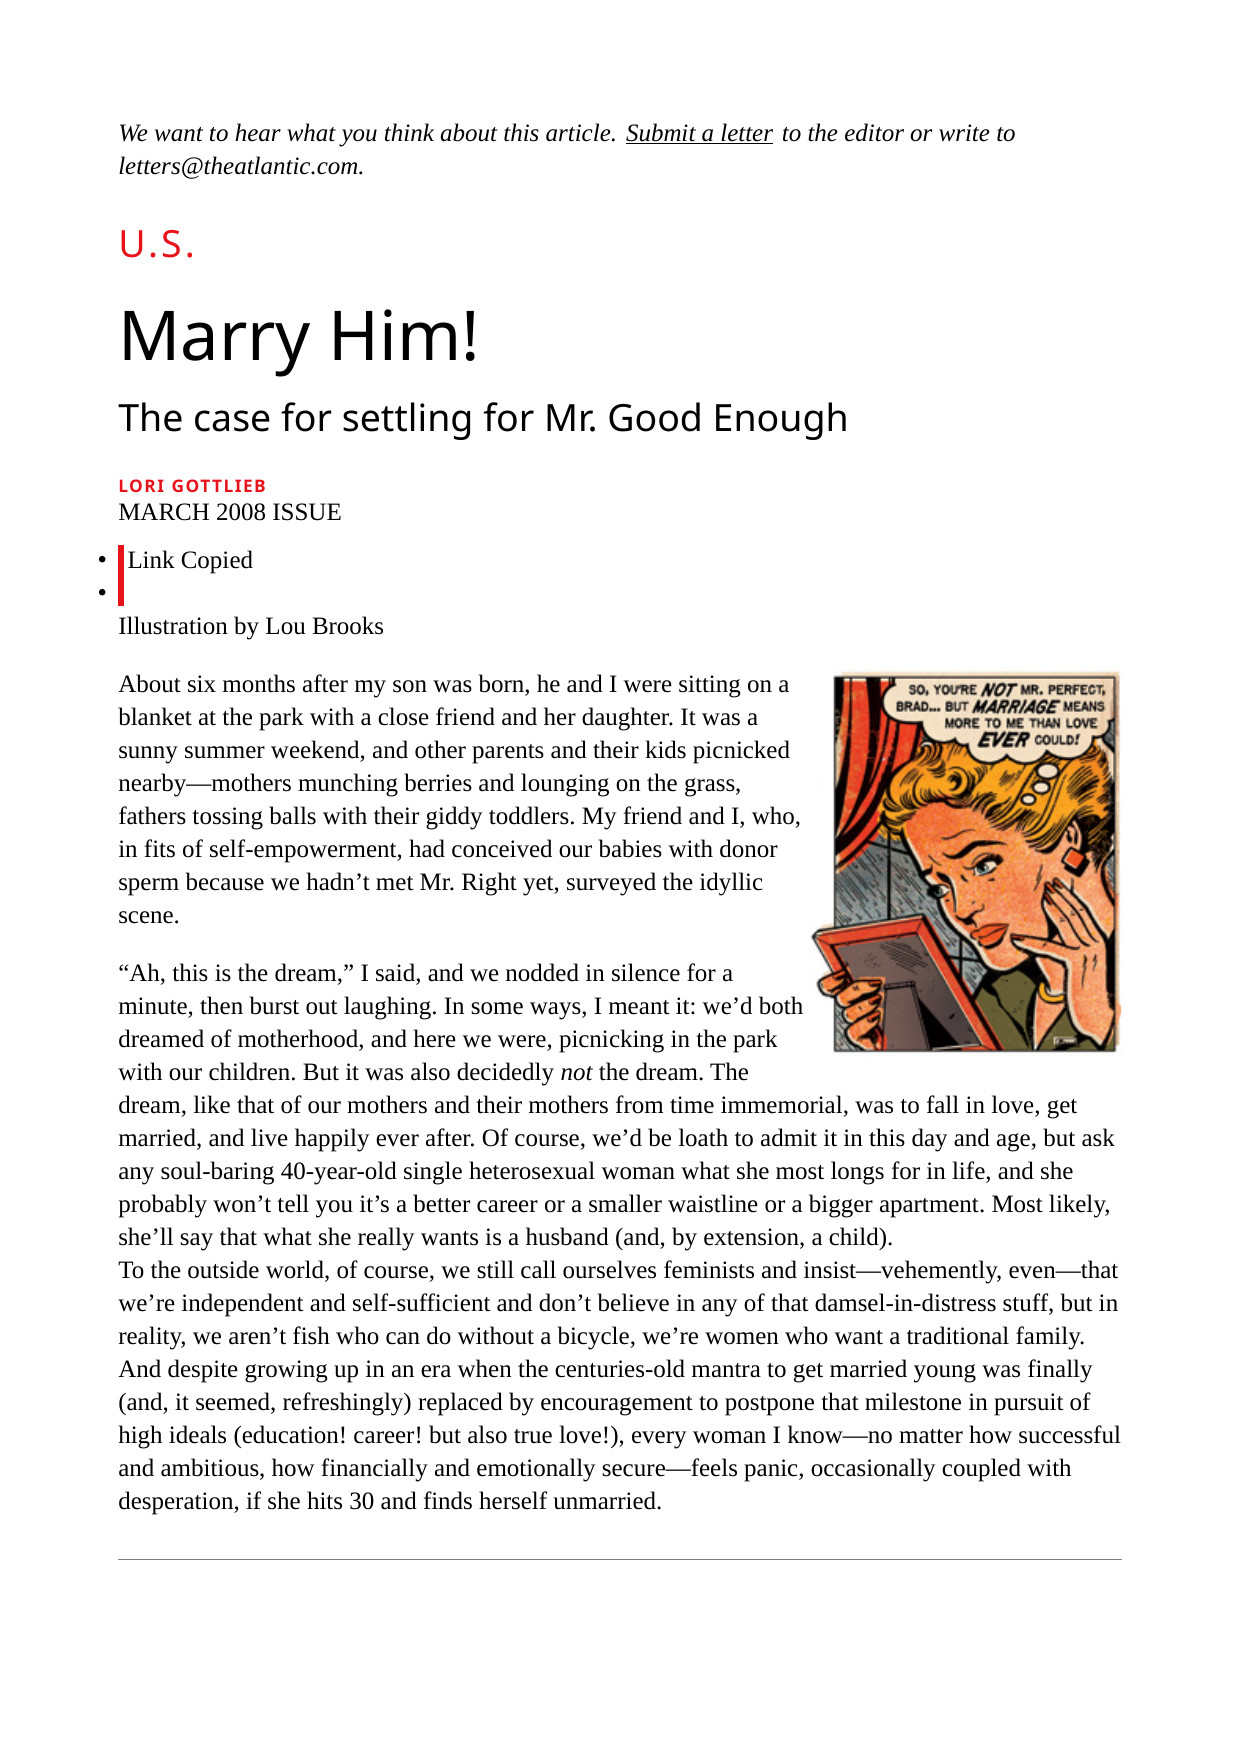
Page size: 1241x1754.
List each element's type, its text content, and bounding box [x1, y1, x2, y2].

text To the outside world, of course, we still call ourselves feminists and insist—vehemently, even—that we’re independent and self-sufficient and don’t believe in any of that damsel-in-distress stuff, but in reality, we aren’t fish who can do without a bicycle, we’re women who want a traditional family. And despite growing up in an era when the centuries-old mantra to get married young was finally (and, it seemed, refreshingly) replaced by encouragement to postpone that milestone in pursuit of high ideals (education! career! but also true love!), every woman I know—no matter how successful and ambitious, how financially and emotionally secure—feels panic, occasionally coupled with desperation, if she hits 30 and finds herself unmarried. [118, 1255, 1122, 1515]
text “Ah, this is the dream,” I said, and we nodded in silence for a minute, then burst out laughing. In some ways, I meant it: we’d both dreamed of motherhood, and here we were, picnicking in the park with our children. But it was also decidedly not the dream. The dream, like that of our mothers and their mothers from time immemorial, was to fall in love, get married, and live happily ever after. Of course, we’d be loath to admit it in this day and age, but ask any soul-baring 40-year-old single heterosexual woman what she most longs for in life, and she probably won’t tell you it’s a better career or a smaller waistline or a bigger apartment. Most likely, she’ll say that what she really wants is a husband (and, by extension, a child). [118, 958, 1122, 1251]
text The case for settling for Mr. Good Enough [118, 392, 1122, 443]
text U.S. [118, 217, 1122, 268]
text MARCH 2008 ISSUE [118, 497, 1122, 526]
text Illustration by Lou Brooks [118, 611, 1122, 639]
text We want to hear what you think about this article. Submit a letter to the editor or write to letters@theatlantic.com. [118, 118, 1122, 180]
text LORI GOTTLIEB [118, 474, 1109, 497]
picture [809, 668, 1123, 1057]
table_cell [810, 1057, 1122, 1061]
table_header [118, 1589, 943, 1617]
list Link Copied [124, 545, 1122, 573]
subtitle Marry Him! [118, 287, 1122, 380]
text About six months after my son was born, he and I were sitting on a blanket at the park with a close friend and her daughter. It was a sunny summer weekend, and other parents and their kids picnicked nearby—mothers munching berries and lounging on the grass, fathers tossing balls with their giddy toddlers. My friend and I, who, in fits of self-empowerment, had conceived our babies with donor sperm because we hadn’t met Mr. Right yet, surveyed the idyllic scene. [118, 669, 809, 929]
